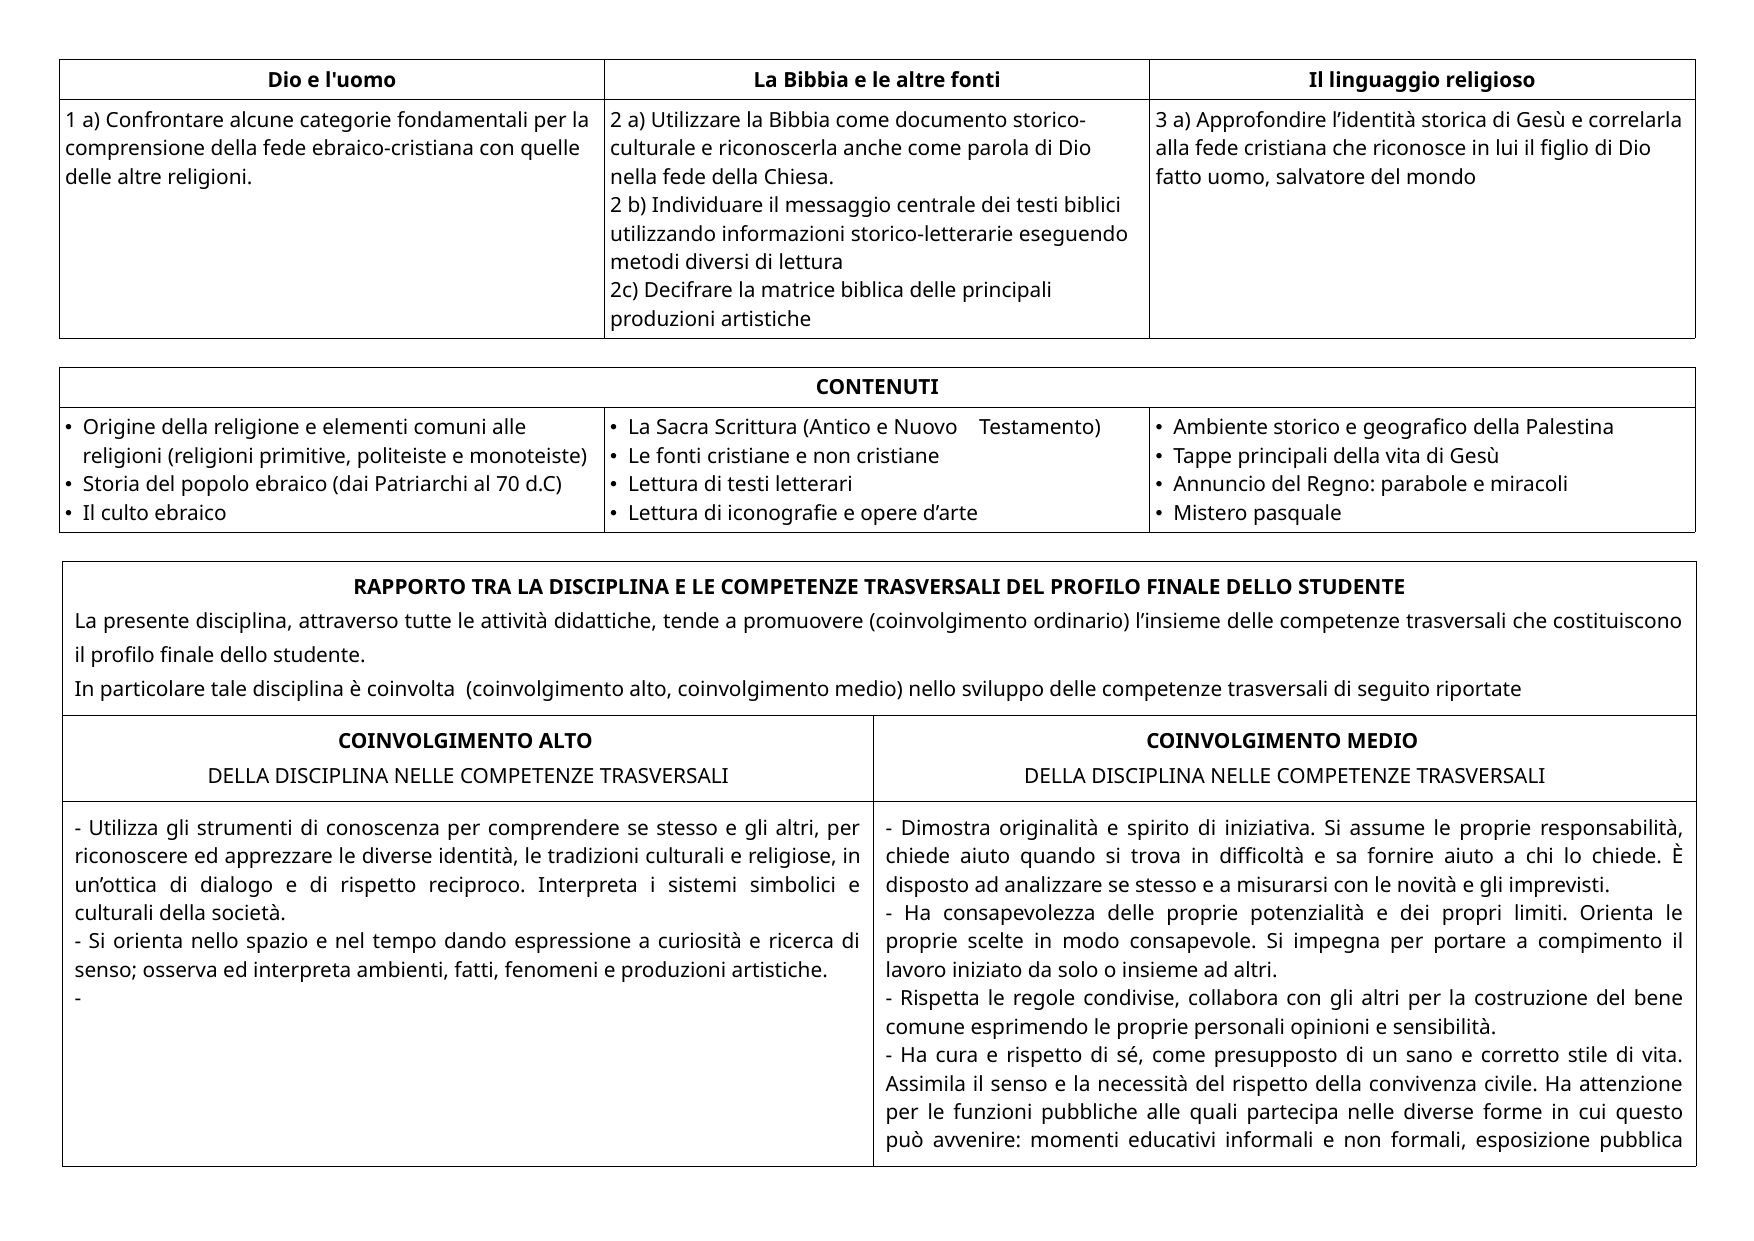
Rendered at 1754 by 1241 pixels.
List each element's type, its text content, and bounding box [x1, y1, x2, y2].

table_cell Dio e l'uomo [60, 60, 604, 99]
table_cell - Utilizza gli strumenti di conoscenza per comprendere se stesso e gli altri, per riconoscere ed apprezzare le diverse identità, le tradizioni culturali e religiose, in un’ottica di dialogo e di rispetto reciproco. Interpreta i sistemi simbolici e culturali della società. - Si orienta nello spazio e nel tempo dando espressione a curiosità e ricerca di senso; osserva ed interpreta ambienti, fatti, fenomeni e produzioni artistiche. - [63, 802, 873, 1166]
table_cell Il linguaggio religioso [1150, 60, 1695, 99]
table_cell COINVOLGIMENTO ALTO DELLA DISCIPLINA NELLE COMPETENZE TRASVERSALI [63, 716, 873, 801]
table_cell La Sacra Scrittura (Antico e Nuovo Testamento) Le fonti cristiane e non cristiane Lettura di testi letterari Lettura di iconografie e opere d’arte [605, 408, 1149, 532]
table_cell 1 a) Confrontare alcune categorie fondamentali per la comprensione della fede ebraico-cristiana con quelle delle altre religioni. [60, 100, 604, 338]
table_cell Ambiente storico e geografico della Palestina Tappe principali della vita di Gesù Annuncio del Regno: parabole e miracoli Mistero pasquale [1150, 408, 1695, 532]
table_cell 2 a) Utilizzare la Bibbia come documento storico-culturale e riconoscerla anche come parola di Dio nella fede della Chiesa. 2 b) Individuare il messaggio centrale dei testi biblici utilizzando informazioni storico-letterarie eseguendo metodi diversi di lettura 2c) Decifrare la matrice biblica delle principali produzioni artistiche [605, 100, 1149, 338]
table_cell Origine della religione e elementi comuni alle religioni (religioni primitive, politeiste e monoteiste) Storia del popolo ebraico (dai Patriarchi al 70 d.C) Il culto ebraico [60, 408, 604, 532]
table_cell - Dimostra originalità e spirito di iniziativa. Si assume le proprie responsabilità, chiede aiuto quando si trova in difficoltà e sa fornire aiuto a chi lo chiede. È disposto ad analizzare se stesso e a misurarsi con le novità e gli imprevisti. - Ha consapevolezza delle proprie potenzialità e dei propri limiti. Orienta le proprie scelte in modo consapevole. Si impegna per portare a compimento il lavoro iniziato da solo o insieme ad altri. - Rispetta le regole condivise, collabora con gli altri per la costruzione del bene comune esprimendo le proprie personali opinioni e sensibilità. - Ha cura e rispetto di sé, come presupposto di un sano e corretto stile di vita. Assimila il senso e la necessità del rispetto della convivenza civile. Ha attenzione per le funzioni pubbliche alle quali partecipa nelle diverse forme in cui questo può avvenire: momenti educativi informali e non formali, esposizione pubblica [874, 802, 1696, 1166]
table_header CONTENUTI [60, 368, 1695, 407]
table_cell COINVOLGIMENTO MEDIO DELLA DISCIPLINA NELLE COMPETENZE TRASVERSALI [874, 716, 1696, 801]
table_cell 3 a) Approfondire l’identità storica di Gesù e correlarla alla fede cristiana che riconosce in lui il figlio di Dio fatto uomo, salvatore del mondo [1150, 100, 1695, 338]
table_cell La Bibbia e le altre fonti [605, 60, 1149, 99]
table_header RAPPORTO TRA LA DISCIPLINA E LE COMPETENZE TRASVERSALI DEL PROFILO FINALE DELLO STUDENTE La presente disciplina, attraverso tutte le attività didattiche, tende a promuovere (coinvolgimento ordinario) l’insieme delle competenze trasversali che costituiscono il profilo finale dello studente. In particolare tale disciplina è coinvolta (coinvolgimento alto, coinvolgimento medio) nello sviluppo delle competenze trasversali di seguito riportate [63, 562, 1696, 715]
